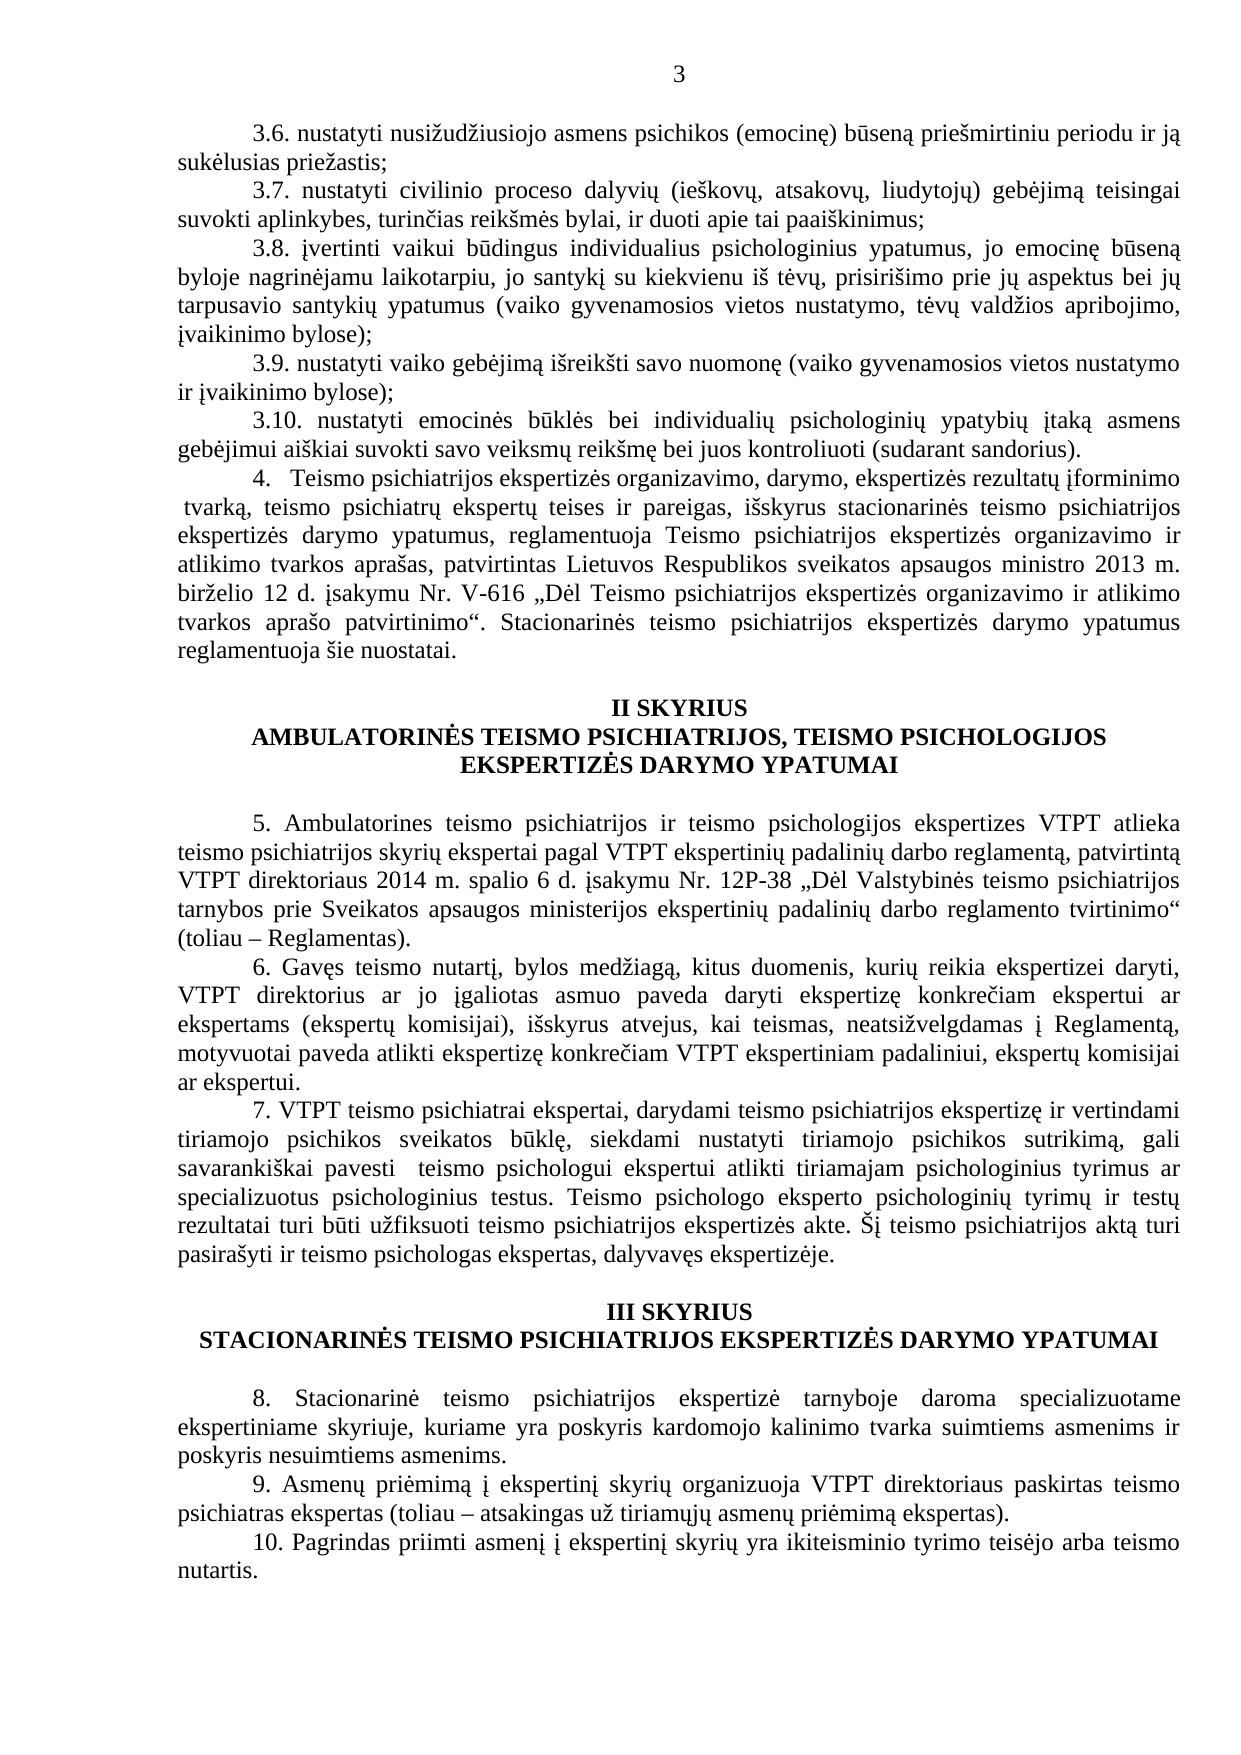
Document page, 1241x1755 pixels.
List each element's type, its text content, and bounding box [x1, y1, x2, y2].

text AMBULATORINĖS TEISMO PSICHIATRIJOS, TEISMO PSICHOLOGIJOS EKSPERTIZĖS DARYMO YPATUMAI [177, 722, 1181, 779]
text 6. Gavęs teismo nutartį, bylos medžiagą, kitus duomenis, kurių reikia ekspertizei daryti, VTPT direktorius ar jo įgaliotas asmuo paveda daryti ekspertizę konkrečiam ekspertui ar ekspertams (ekspertų komisijai), išskyrus atvejus, kai teismas, neatsižvelgdamas į Reglamentą, motyvuotai paveda atlikti ekspertizę konkrečiam VTPT ekspertiniam padaliniui, ekspertų komisijai ar ekspertui. [177, 952, 1181, 1096]
text 4. Teismo psichiatrijos ekspertizės organizavimo, darymo, ekspertizės rezultatų įforminimo [252, 463, 1181, 492]
text 3.7. nustatyti civilinio proceso dalyvių (ieškovų, atsakovų, liudytojų) gebėjimą teisingai suvokti aplinkybes, turinčias reikšmės bylai, ir duoti apie tai paaiškinimus; [177, 176, 1181, 233]
text II SKYRIUS [177, 693, 1181, 722]
text 3.8. įvertinti vaikui būdingus individualius psichologinius ypatumus, jo emocinę būseną byloje nagrinėjamu laikotarpiu, jo santykį su kiekvienu iš tėvų, prisirišimo prie jų aspektus bei jų tarpusavio santykių ypatumus (vaiko gyvenamosios vietos nustatymo, tėvų valdžios apribojimo, įvaikinimo bylose); [177, 233, 1181, 348]
text 3.6. nustatyti nusižudžiusiojo asmens psichikos (emocinę) būseną priešmirtiniu periodu ir ją sukėlusias priežastis; [177, 118, 1181, 176]
text III SKYRIUS [177, 1297, 1181, 1326]
text 3.10. nustatyti emocinės būklės bei individualių psichologinių ypatybių įtaką asmens gebėjimui aiškiai suvokti savo veiksmų reikšmę bei juos kontroliuoti (sudarant sandorius). [177, 406, 1181, 463]
text 7. VTPT teismo psichiatrai ekspertai, darydami teismo psichiatrijos ekspertizę ir vertindami tiriamojo psichikos sveikatos būklę, siekdami nustatyti tiriamojo psichikos sutrikimą, gali savarankiškai pavesti teismo psichologui ekspertui atlikti tiriamajam psichologinius tyrimus ar specializuotus psichologinius testus. Teismo psichologo eksperto psichologinių tyrimų ir testų rezultatai turi būti užfiksuoti teismo psichiatrijos ekspertizės akte. Šį teismo psichiatrijos aktą turi pasirašyti ir teismo psichologas ekspertas, dalyvavęs ekspertizėje. [177, 1096, 1181, 1268]
text 3.9. nustatyti vaiko gebėjimą išreikšti savo nuomonę (vaiko gyvenamosios vietos nustatymo ir įvaikinimo bylose); [177, 348, 1181, 406]
text 9. Asmenų priėmimą į ekspertinį skyrių organizuoja VTPT direktoriaus paskirtas teismo psichiatras ekspertas (toliau – atsakingas už tiriamųjų asmenų priėmimą ekspertas). [177, 1469, 1181, 1527]
text STACIONARINĖS TEISMO PSICHIATRIJOS EKSPERTIZĖS DARYMO YPATUMAI [177, 1326, 1181, 1354]
text tvarką, teismo psichiatrų ekspertų teises ir pareigas, išskyrus stacionarinės teismo psichiatrijos ekspertizės darymo ypatumus, reglamentuoja Teismo psichiatrijos ekspertizės organizavimo ir atlikimo tvarkos aprašas, patvirtintas Lietuvos Respublikos sveikatos apsaugos ministro 2013 m. birželio 12 d. įsakymu Nr. V-616 „Dėl Teismo psichiatrijos ekspertizės organizavimo ir atlikimo tvarkos aprašo patvirtinimo“. Stacionarinės teismo psichiatrijos ekspertizės darymo ypatumus reglamentuoja šie nuostatai. [177, 492, 1181, 664]
text 5. Ambulatorines teismo psichiatrijos ir teismo psichologijos ekspertizes VTPT atlieka teismo psichiatrijos skyrių ekspertai pagal VTPT ekspertinių padalinių darbo reglamentą, patvirtintą VTPT direktoriaus 2014 m. spalio 6 d. įsakymu Nr. 12P-38 „Dėl Valstybinės teismo psichiatrijos tarnybos prie Sveikatos apsaugos ministerijos ekspertinių padalinių darbo reglamento tvirtinimo“ (toliau – Reglamentas). [177, 808, 1181, 952]
text 10. Pagrindas priimti asmenį į ekspertinį skyrių yra ikiteisminio tyrimo teisėjo arba teismo nutartis. [177, 1527, 1181, 1584]
text 8. Stacionarinė teismo psichiatrijos ekspertizė tarnyboje daroma specializuotame ekspertiniame skyriuje, kuriame yra poskyris kardomojo kalinimo tvarka suimtiems asmenims ir poskyris nesuimtiems asmenims. [177, 1383, 1181, 1469]
